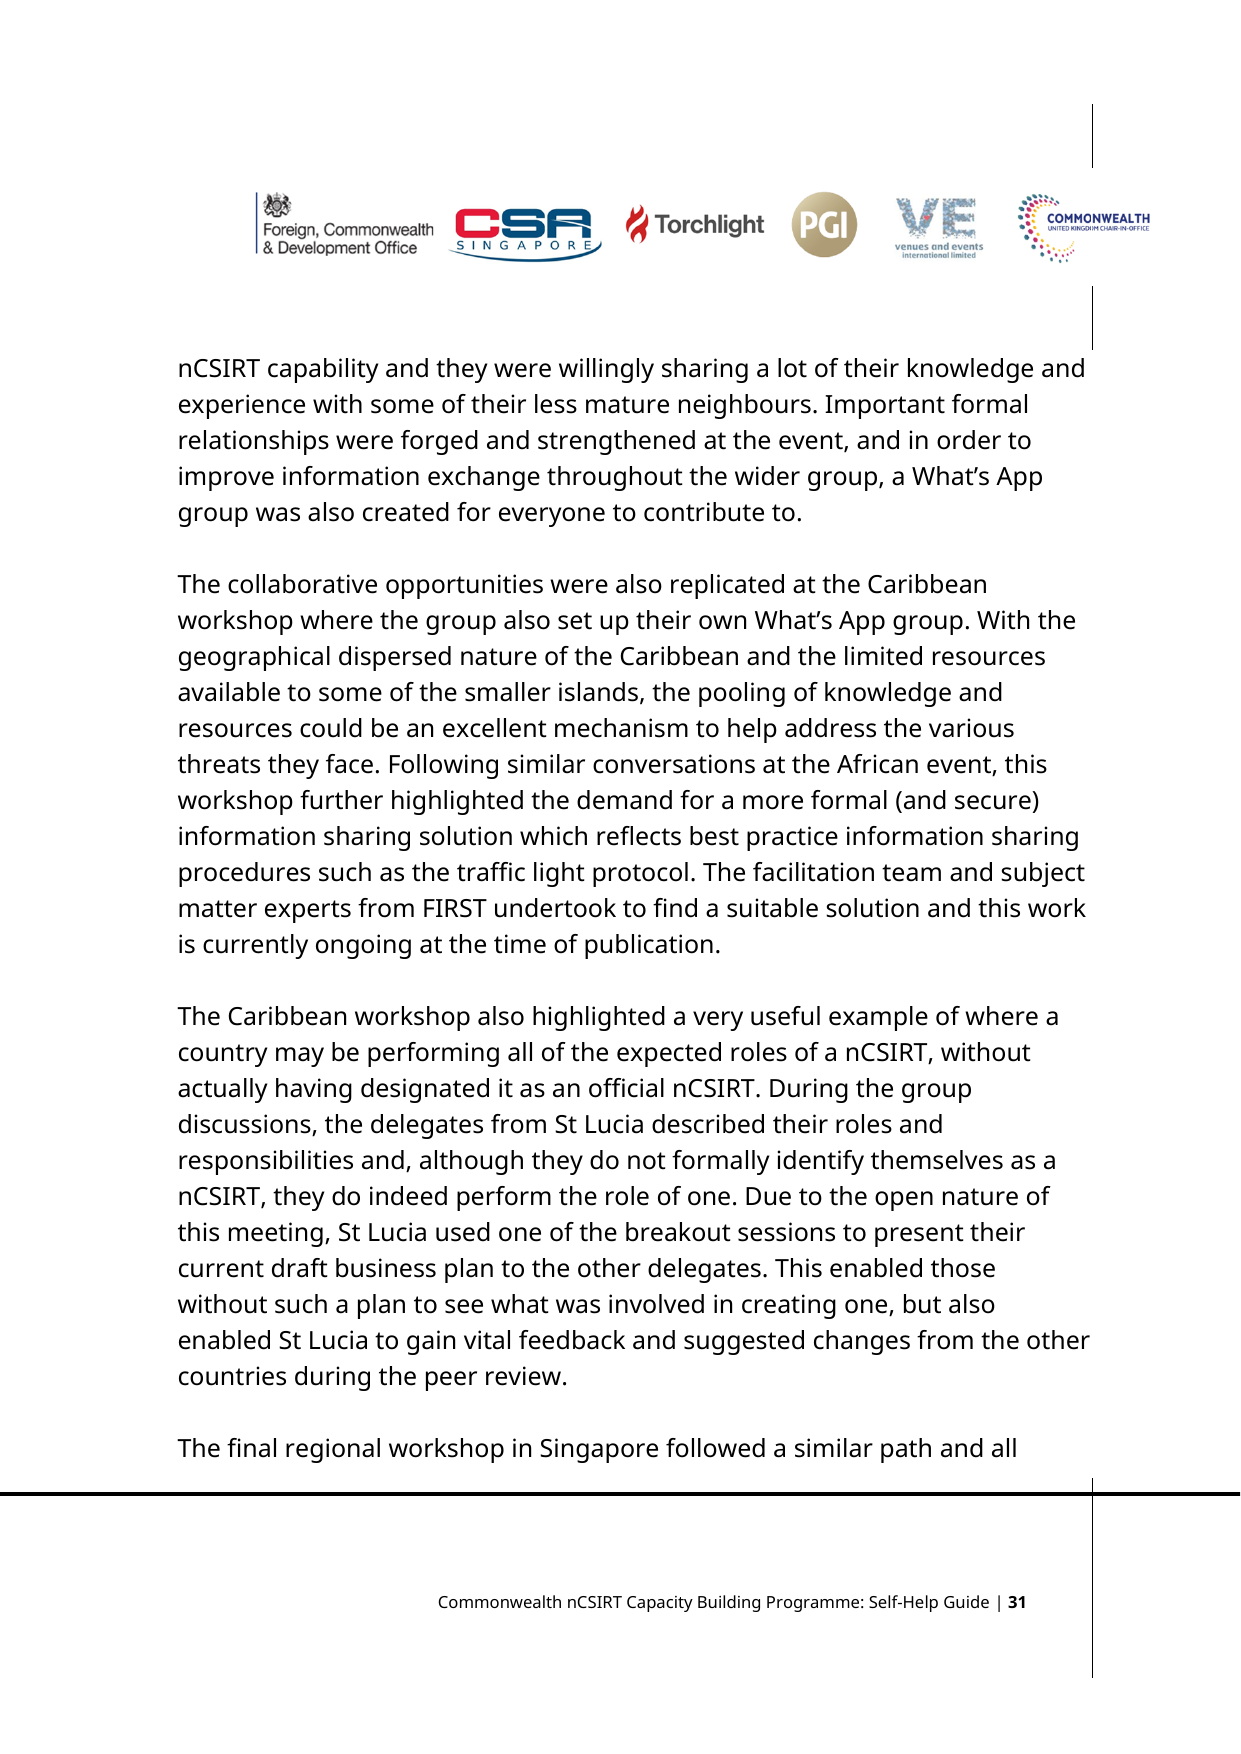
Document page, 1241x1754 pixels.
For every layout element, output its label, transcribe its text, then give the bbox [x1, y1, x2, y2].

text The Caribbean workshop also highlighted a very useful example of where a country may be performing all of the expected roles of a nCSIRT, without actually having designated it as an official nCSIRT. During the group discussions, the delegates from St Lucia described their roles and responsibilities and, although they do not formally identify themselves as a nCSIRT, they do indeed perform the role of one. Due to the open nature of this meeting, St Lucia used one of the breakout sessions to present their current draft business plan to the other delegates. This enabled those without such a plan to see what was involved in creating one, but also enabled St Lucia to gain vital feedback and suggested changes from the other countries during the peer review. [177, 999, 1092, 1393]
text nCSIRT capability and they were willingly sharing a lot of their knowledge and experience with some of their less mature neighbours. Important formal relationships were forged and strengthened at the event, and in order to improve information exchange throughout the wider group, a What’s App group was also created for everyone to contribute to. [177, 351, 1092, 529]
text The final regional workshop in Singapore followed a similar path and all [177, 1431, 1092, 1465]
text The collaborative opportunities were also replicated at the Caribbean workshop where the group also set up their own What’s App group. With the geographical dispersed nature of the Caribbean and the limited resources available to some of the smaller islands, the pooling of knowledge and resources could be an excellent mechanism to help address the various threats they face. Following similar conversations at the African event, this workshop further highlighted the demand for a more formal (and secure) information sharing solution which reflects best practice information sharing procedures such as the traffic light protocol. The facilitation team and subject matter experts from FIRST undertook to find a suitable solution and this work is currently ongoing at the time of publication. [177, 567, 1092, 961]
